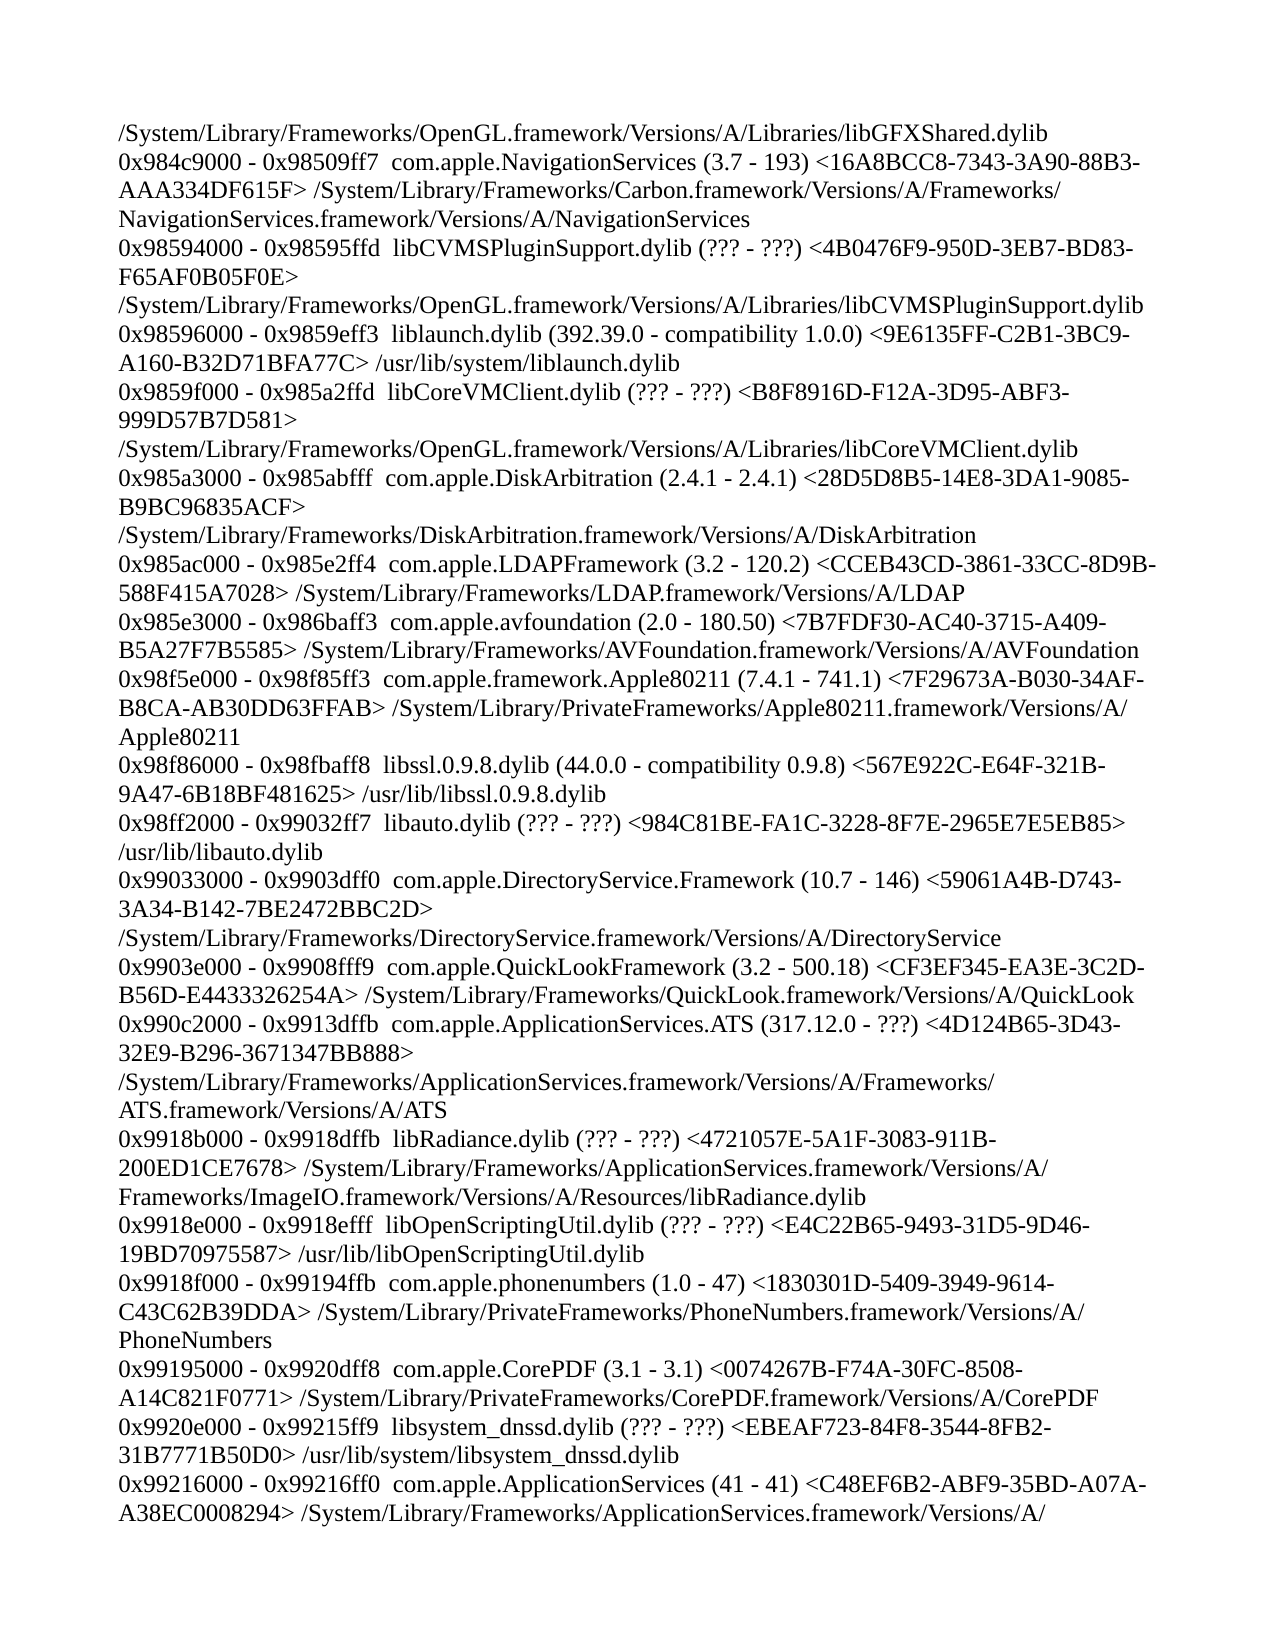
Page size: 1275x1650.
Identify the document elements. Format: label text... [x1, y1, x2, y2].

text 0x99216000 - 0x99216ff0 com.apple.ApplicationServices (41 - 41) <C48EF6B2-ABF9-35BD-A07A-A38EC0008294> /System/Library/Frameworks/ApplicationServices.framework/Versions/A/ [118, 1469, 1157, 1527]
text 0x99033000 - 0x9903dff0 com.apple.DirectoryService.Framework (10.7 - 146) <59061A4B-D743-3A34-B142-7BE2472BBC2D> /System/Library/Frameworks/DirectoryService.framework/Versions/A/DirectoryService [118, 866, 1157, 952]
text /System/Library/Frameworks/OpenGL.framework/Versions/A/Libraries/libGFXShared.dylib [118, 118, 1157, 147]
text 0x99195000 - 0x9920dff8 com.apple.CorePDF (3.1 - 3.1) <0074267B-F74A-30FC-8508-A14C821F0771> /System/Library/PrivateFrameworks/CorePDF.framework/Versions/A/CorePDF [118, 1354, 1157, 1412]
text 0x9918e000 - 0x9918efff libOpenScriptingUtil.dylib (??? - ???) <E4C22B65-9493-31D5-9D46-19BD70975587> /usr/lib/libOpenScriptingUtil.dylib [118, 1211, 1157, 1268]
text 0x984c9000 - 0x98509ff7 com.apple.NavigationServices (3.7 - 193) <16A8BCC8-7343-3A90-88B3-AAA334DF615F> /System/Library/Frameworks/Carbon.framework/Versions/A/Frameworks/NavigationServices.framework/Versions/A/NavigationServices [118, 147, 1157, 233]
text 0x985e3000 - 0x986baff3 com.apple.avfoundation (2.0 - 180.50) <7B7FDF30-AC40-3715-A409-B5A27F7B5585> /System/Library/Frameworks/AVFoundation.framework/Versions/A/AVFoundation [118, 607, 1157, 664]
text 0x990c2000 - 0x9913dffb com.apple.ApplicationServices.ATS (317.12.0 - ???) <4D124B65-3D43-32E9-B296-3671347BB888> /System/Library/Frameworks/ApplicationServices.framework/Versions/A/Frameworks/ATS.framework/Versions/A/ATS [118, 1009, 1157, 1124]
text 0x9918b000 - 0x9918dffb libRadiance.dylib (??? - ???) <4721057E-5A1F-3083-911B-200ED1CE7678> /System/Library/Frameworks/ApplicationServices.framework/Versions/A/Frameworks/ImageIO.framework/Versions/A/Resources/libRadiance.dylib [118, 1124, 1157, 1211]
text 0x9859f000 - 0x985a2ffd libCoreVMClient.dylib (??? - ???) <B8F8916D-F12A-3D95-ABF3-999D57B7D581> /System/Library/Frameworks/OpenGL.framework/Versions/A/Libraries/libCoreVMClient.dylib [118, 377, 1157, 463]
text 0x985a3000 - 0x985abfff com.apple.DiskArbitration (2.4.1 - 2.4.1) <28D5D8B5-14E8-3DA1-9085-B9BC96835ACF> /System/Library/Frameworks/DiskArbitration.framework/Versions/A/DiskArbitration [118, 463, 1157, 549]
text 0x98f5e000 - 0x98f85ff3 com.apple.framework.Apple80211 (7.4.1 - 741.1) <7F29673A-B030-34AF-B8CA-AB30DD63FFAB> /System/Library/PrivateFrameworks/Apple80211.framework/Versions/A/Apple80211 [118, 664, 1157, 751]
text 0x9903e000 - 0x9908fff9 com.apple.QuickLookFramework (3.2 - 500.18) <CF3EF345-EA3E-3C2D-B56D-E4433326254A> /System/Library/Frameworks/QuickLook.framework/Versions/A/QuickLook [118, 952, 1157, 1009]
text 0x98ff2000 - 0x99032ff7 libauto.dylib (??? - ???) <984C81BE-FA1C-3228-8F7E-2965E7E5EB85> /usr/lib/libauto.dylib [118, 808, 1157, 866]
text 0x98f86000 - 0x98fbaff8 libssl.0.9.8.dylib (44.0.0 - compatibility 0.9.8) <567E922C-E64F-321B-9A47-6B18BF481625> /usr/lib/libssl.0.9.8.dylib [118, 751, 1157, 808]
text 0x9920e000 - 0x99215ff9 libsystem_dnssd.dylib (??? - ???) <EBEAF723-84F8-3544-8FB2-31B7771B50D0> /usr/lib/system/libsystem_dnssd.dylib [118, 1412, 1157, 1469]
text 0x98594000 - 0x98595ffd libCVMSPluginSupport.dylib (??? - ???) <4B0476F9-950D-3EB7-BD83-F65AF0B05F0E> /System/Library/Frameworks/OpenGL.framework/Versions/A/Libraries/libCVMSPluginSupport.dylib [118, 233, 1157, 319]
text 0x98596000 - 0x9859eff3 liblaunch.dylib (392.39.0 - compatibility 1.0.0) <9E6135FF-C2B1-3BC9-A160-B32D71BFA77C> /usr/lib/system/liblaunch.dylib [118, 319, 1157, 377]
text 0x985ac000 - 0x985e2ff4 com.apple.LDAPFramework (3.2 - 120.2) <CCEB43CD-3861-33CC-8D9B-588F415A7028> /System/Library/Frameworks/LDAP.framework/Versions/A/LDAP [118, 549, 1157, 607]
text 0x9918f000 - 0x99194ffb com.apple.phonenumbers (1.0 - 47) <1830301D-5409-3949-9614-C43C62B39DDA> /System/Library/PrivateFrameworks/PhoneNumbers.framework/Versions/A/PhoneNumbers [118, 1268, 1157, 1354]
